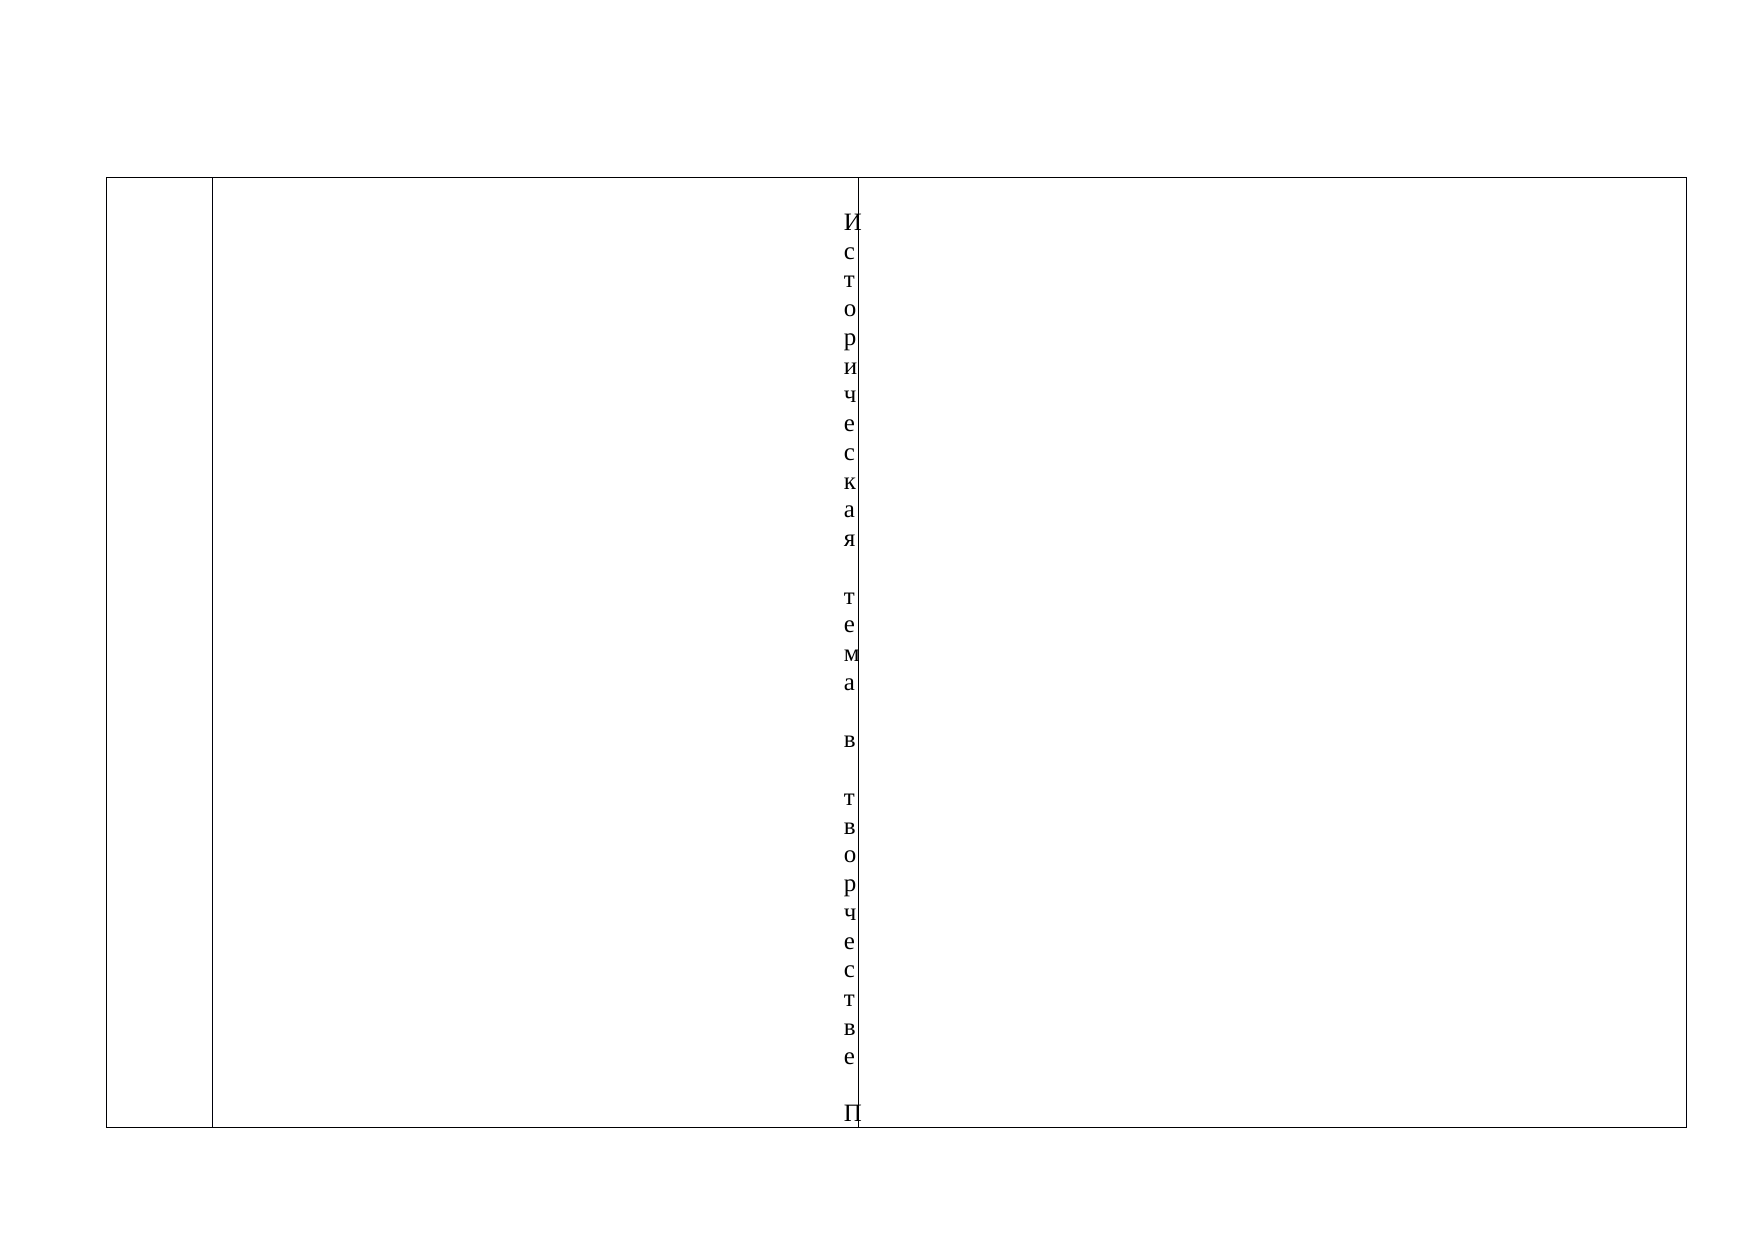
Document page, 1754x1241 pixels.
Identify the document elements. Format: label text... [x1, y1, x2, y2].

table_cell А.С. Пушкин и история. Историческая тема в творчестве Пушкина [213, 178, 858, 1127]
table_cell 1 [859, 178, 1686, 1127]
table_cell 21 [107, 178, 212, 1127]
